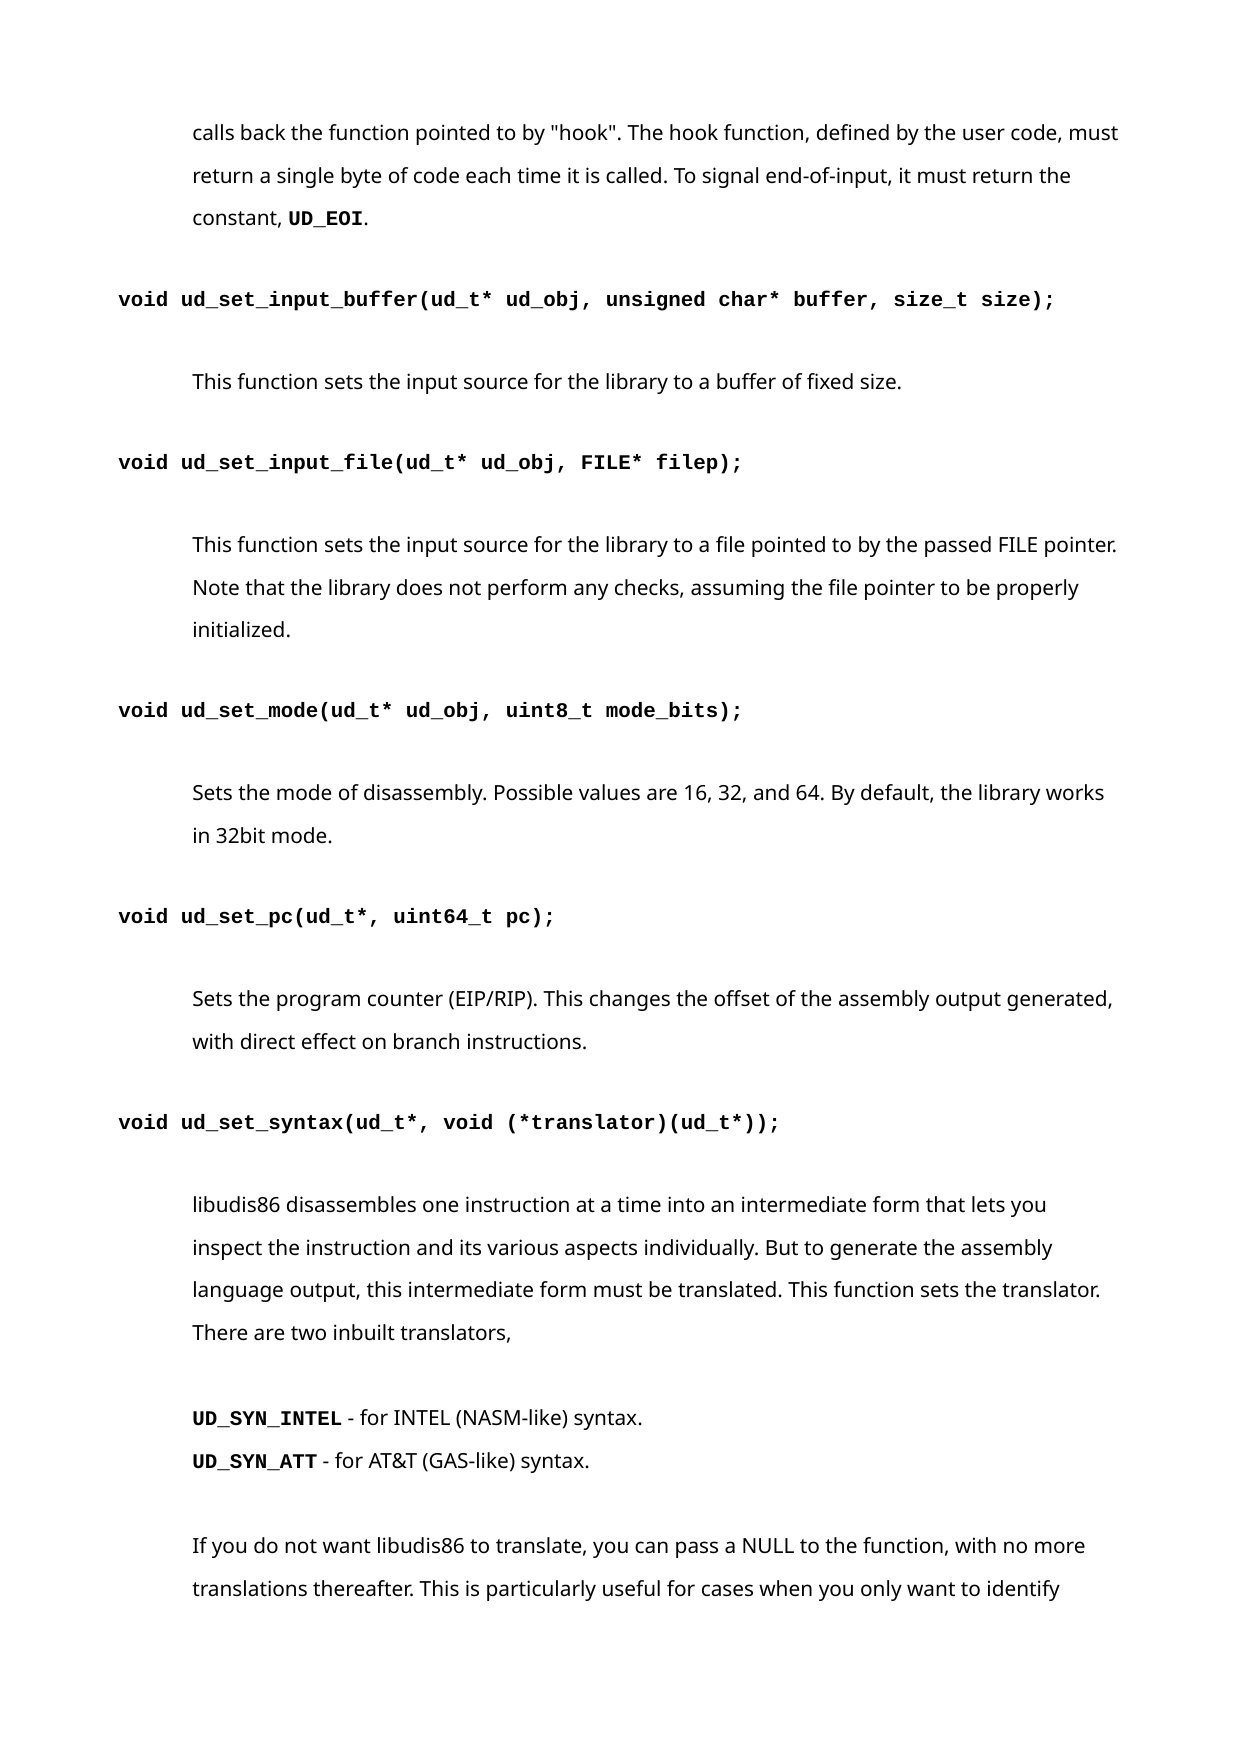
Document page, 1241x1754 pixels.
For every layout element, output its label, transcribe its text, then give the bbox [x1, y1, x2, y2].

text calls back the function pointed to by "hook". The hook function, defined by the user code, must return a single byte of code each time it is called. To signal end-of-input, it must return the constant, UD_EOI. [192, 118, 1122, 232]
text void ud_set_input_buffer(ud_t* ud_obj, unsigned char* buffer, size_t size); [118, 289, 1122, 312]
text void ud_set_mode(ud_t* ud_obj, uint8_t mode_bits); [118, 700, 1122, 724]
text Sets the mode of disassembly. Possible values are 16, 32, and 64. By default, the library works in 32bit mode. [192, 778, 1122, 849]
text UD_SYN_ATT - for AT&T (GAS-like) syntax. [192, 1446, 1122, 1474]
text This function sets the input source for the library to a file pointed to by the passed FILE pointer. Note that the library does not perform any checks, assuming the file pointer to be properly initialized. [192, 530, 1122, 644]
text void ud_set_input_file(ud_t* ud_obj, FILE* filep); [118, 452, 1122, 476]
text libudis86 disassembles one instruction at a time into an intermediate form that lets you inspect the instruction and its various aspects individually. But to generate the assembly language output, this intermediate form must be translated. This function sets the translator. There are two inbuilt translators, [192, 1190, 1122, 1346]
text UD_SYN_INTEL - for INTEL (NASM-like) syntax. [192, 1403, 1122, 1432]
text void ud_set_syntax(ud_t*, void (*translator)(ud_t*)); [118, 1112, 1122, 1136]
text Sets the program counter (EIP/RIP). This changes the offset of the assembly output generated, with direct effect on branch instructions. [192, 984, 1122, 1055]
text void ud_set_pc(ud_t*, uint64_t pc); [118, 906, 1122, 930]
text If you do not want libudis86 to translate, you can pass a NULL to the function, with no more translations thereafter. This is particularly useful for cases when you only want to identify [192, 1531, 1122, 1602]
text This function sets the input source for the library to a buffer of fixed size. [192, 367, 1122, 395]
